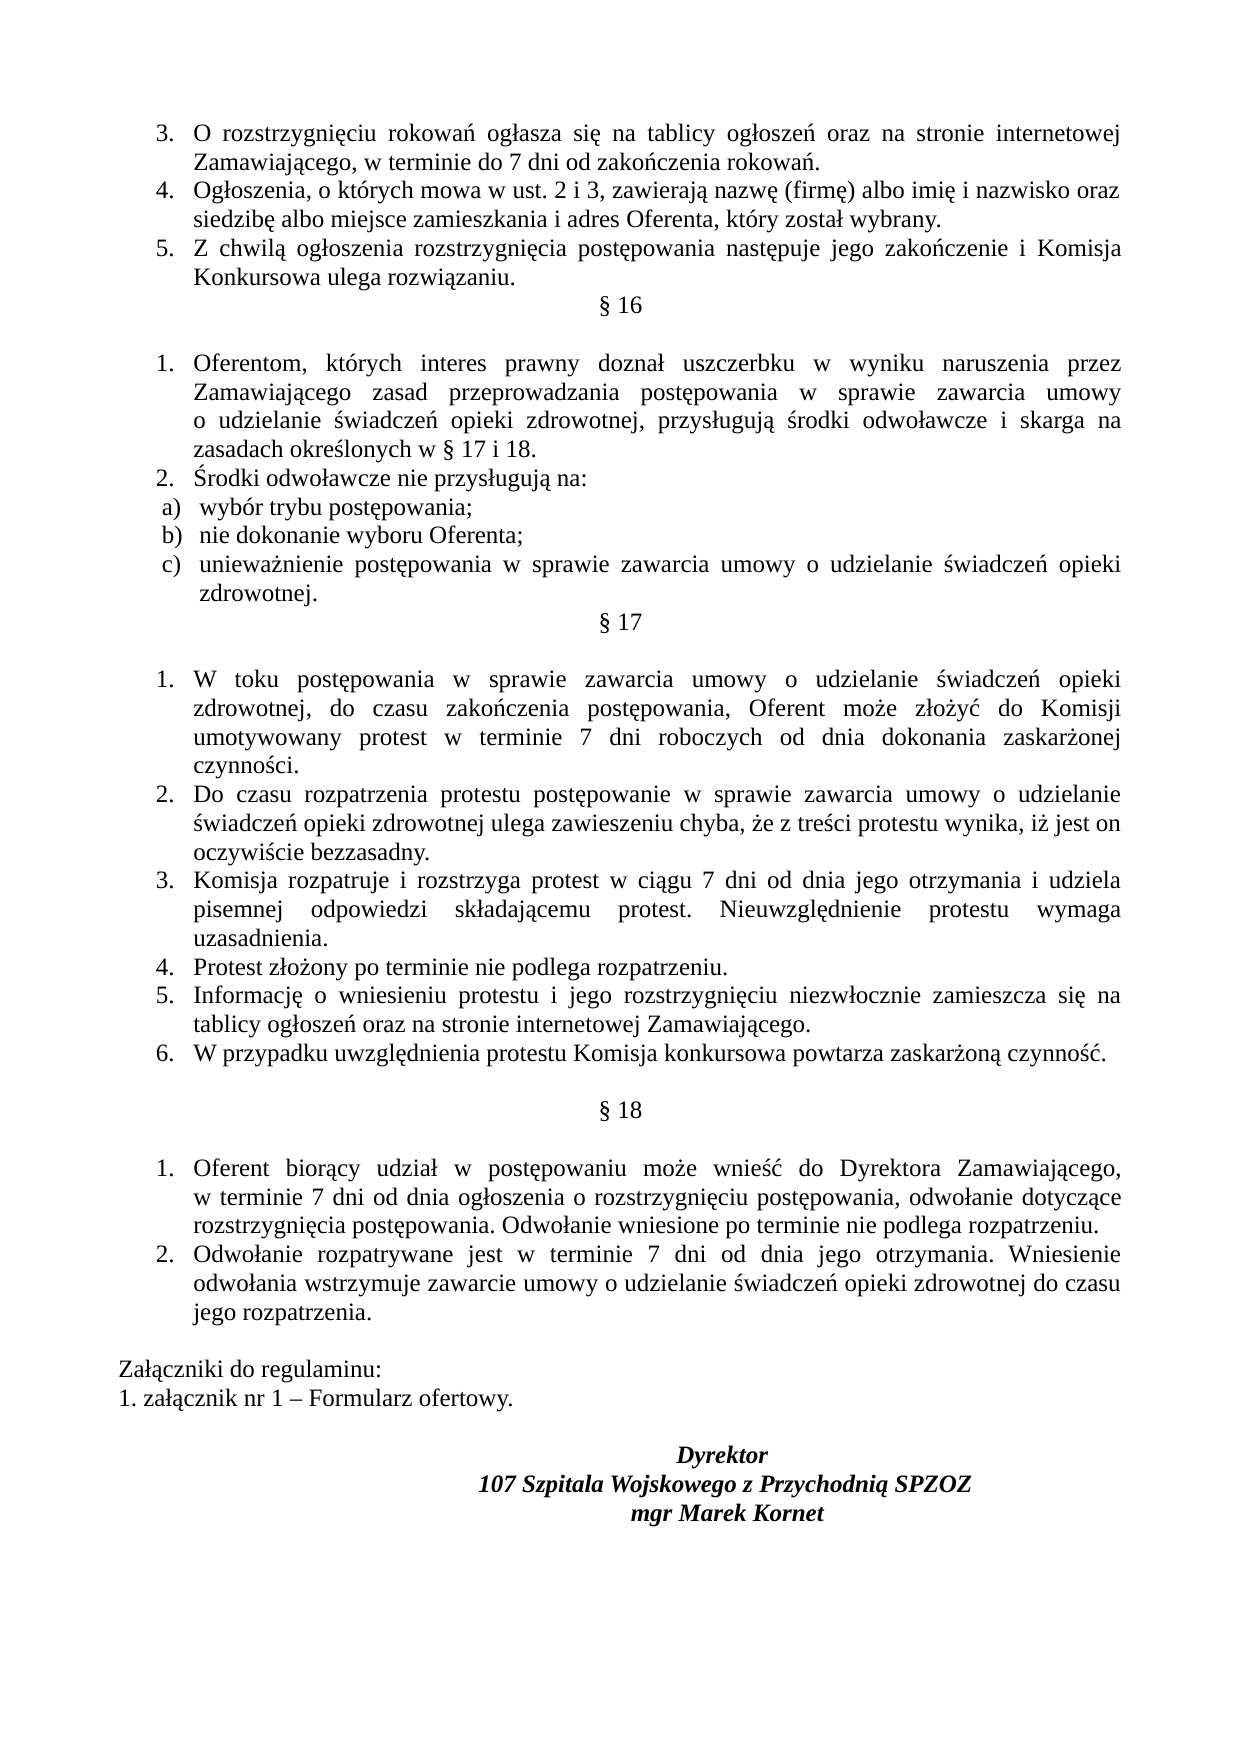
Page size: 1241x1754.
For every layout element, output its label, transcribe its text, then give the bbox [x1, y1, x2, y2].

list Oferentom, których interes prawny doznał uszczerbku w wyniku naruszenia przez Zamawiającego zasad przeprowadzania postępowania w sprawie zawarcia umowy o udzielanie świadczeń opieki zdrowotnej, przysługują środki odwoławcze i skarga na zasadach określonych w § 17 i 18. [156, 348, 1122, 463]
list Środki odwoławcze nie przysługują na: [156, 463, 1122, 492]
list Oferent biorący udział w postępowaniu może wnieść do Dyrektora Zamawiającego, w terminie 7 dni od dnia ogłoszenia o rozstrzygnięciu postępowania, odwołanie dotyczące rozstrzygnięcia postępowania. Odwołanie wniesione po terminie nie podlega rozpatrzeniu. [156, 1153, 1122, 1239]
list O rozstrzygnięciu rokowań ogłasza się na tablicy ogłoszeń oraz na stronie internetowej Zamawiającego, w terminie do 7 dni od zakończenia rokowań. [156, 118, 1122, 176]
list Ogłoszenia, o których mowa w ust. 2 i 3, zawierają nazwę (firmę) albo imię i nazwisko oraz siedzibę albo miejsce zamieszkania i adres Oferenta, który został wybrany. [156, 176, 1122, 233]
list Odwołanie rozpatrywane jest w terminie 7 dni od dnia jego otrzymania. Wniesienie odwołania wstrzymuje zawarcie umowy o udzielanie świadczeń opieki zdrowotnej do czasu jego rozpatrzenia. [156, 1239, 1122, 1326]
list Z chwilą ogłoszenia rozstrzygnięcia postępowania następuje jego zakończenie i Komisja Konkursowa ulega rozwiązaniu. [156, 233, 1122, 291]
text § 17 [118, 607, 1122, 636]
list Do czasu rozpatrzenia protestu postępowanie w sprawie zawarcia umowy o udzielanie świadczeń opieki zdrowotnej ulega zawieszeniu chyba, że z treści protestu wynika, iż jest on oczywiście bezzasadny. [156, 779, 1122, 866]
text § 18 [118, 1096, 1122, 1124]
list Protest złożony po terminie nie podlega rozpatrzeniu. [156, 952, 1122, 981]
list załącznik nr 1 – Formularz ofertowy. [118, 1383, 1122, 1412]
list wybór trybu postępowania; [162, 492, 1122, 521]
list mgr Marek Kornet [118, 1498, 1122, 1527]
list Dyrektor [118, 1441, 1122, 1469]
list nie dokonanie wyboru Oferenta; [162, 521, 1122, 549]
text § 16 [118, 291, 1122, 319]
list 107 Szpitala Wojskowego z Przychodnią SPZOZ [118, 1469, 1122, 1498]
list unieważnienie postępowania w sprawie zawarcia umowy o udzielanie świadczeń opieki zdrowotnej. [162, 549, 1122, 607]
list W przypadku uwzględnienia protestu Komisja konkursowa powtarza zaskarżoną czynność. [156, 1038, 1122, 1067]
list Komisja rozpatruje i rozstrzyga protest w ciągu 7 dni od dnia jego otrzymania i udziela pisemnej odpowiedzi składającemu protest. Nieuwzględnienie protestu wymaga uzasadnienia. [156, 866, 1122, 952]
list Informację o wniesieniu protestu i jego rozstrzygnięciu niezwłocznie zamieszcza się na tablicy ogłoszeń oraz na stronie internetowej Zamawiającego. [156, 981, 1122, 1038]
list W toku postępowania w sprawie zawarcia umowy o udzielanie świadczeń opieki zdrowotnej, do czasu zakończenia postępowania, Oferent może złożyć do Komisji umotywowany protest w terminie 7 dni roboczych od dnia dokonania zaskarżonej czynności. [156, 664, 1122, 779]
text Załączniki do regulaminu: [118, 1354, 1122, 1383]
